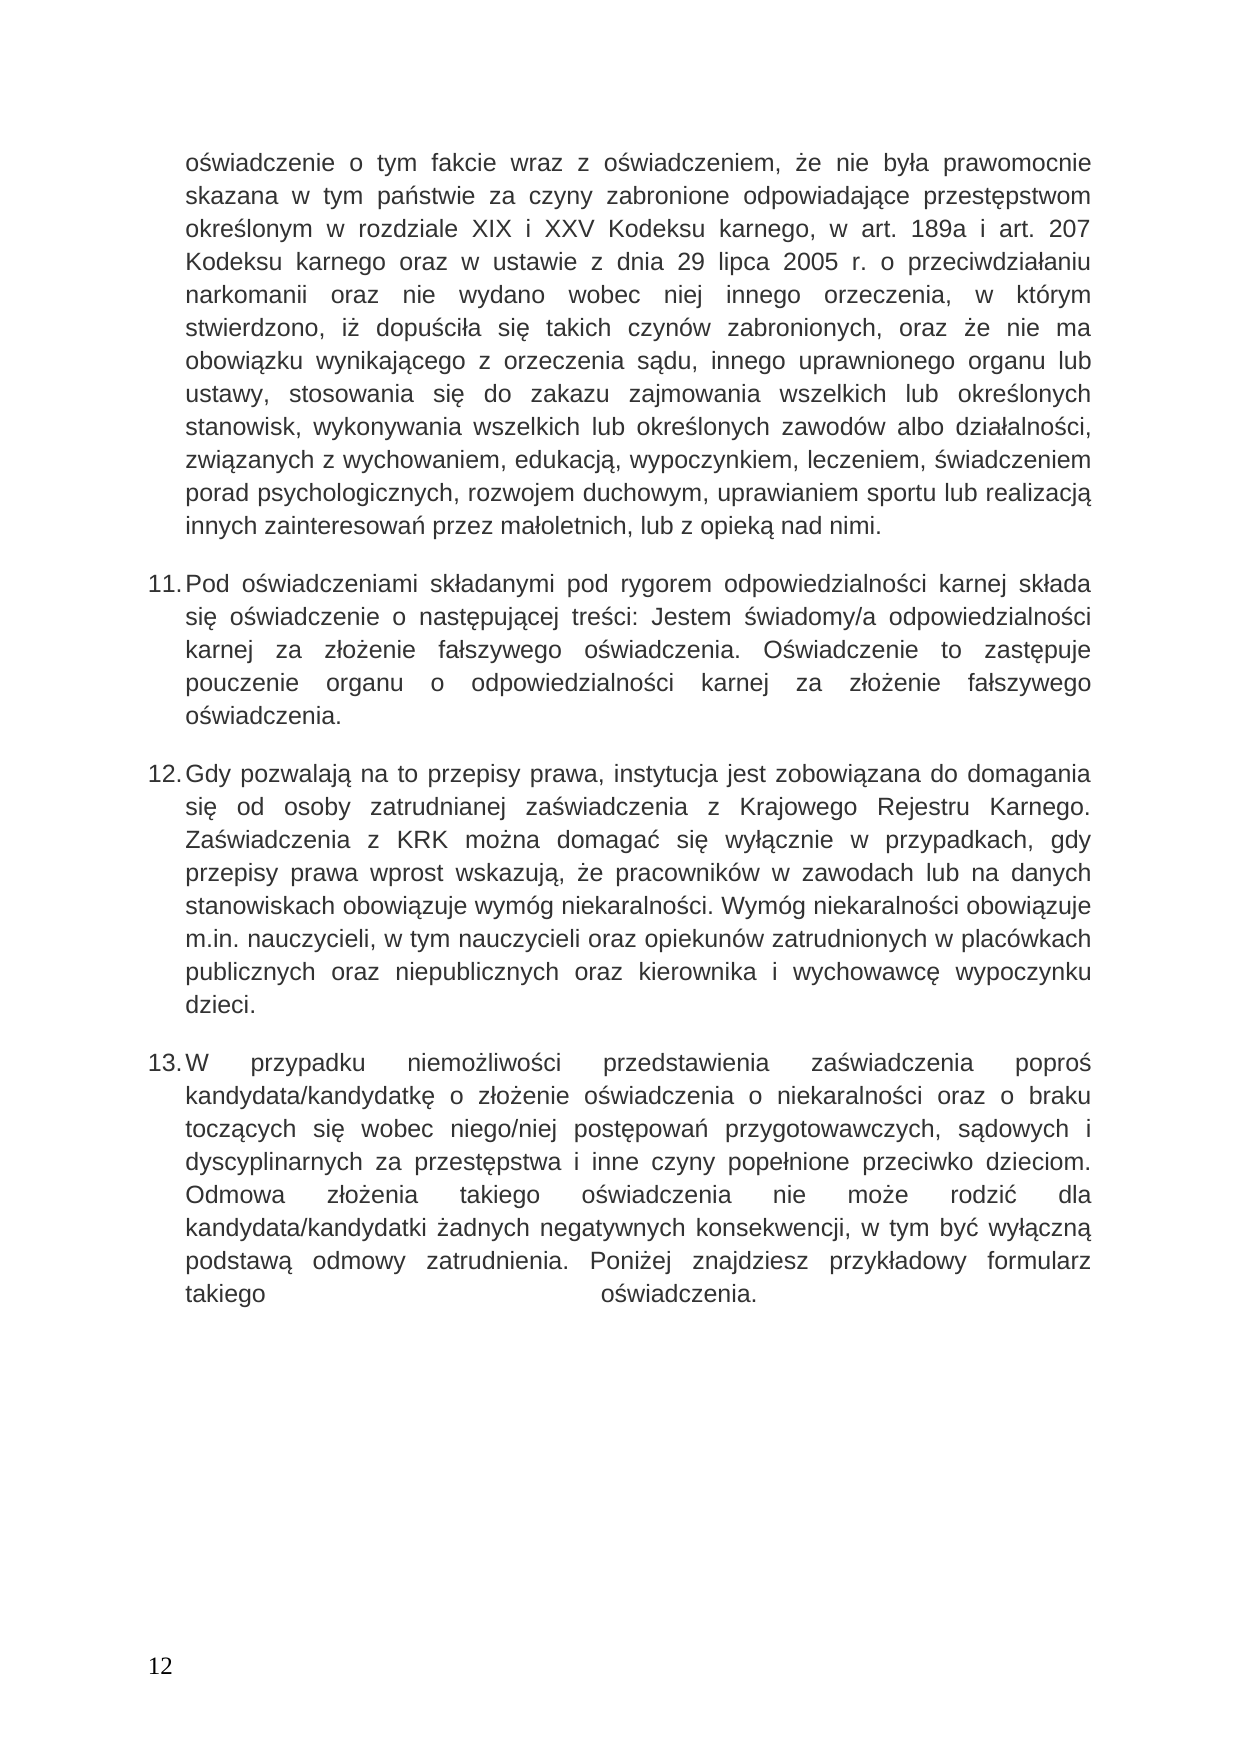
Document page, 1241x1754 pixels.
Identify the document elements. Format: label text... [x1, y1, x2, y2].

list Pod oświadczeniami składanymi pod rygorem odpowiedzialności karnej składa się oświadczenie o następującej treści: Jestem świadomy/a odpowiedzialności karnej za złożenie fałszywego oświadczenia. Oświadczenie to zastępuje pouczenie organu o odpowiedzialności karnej za złożenie fałszywego oświadczenia. [148, 569, 1093, 730]
list W przypadku niemożliwości przedstawienia zaświadczenia poproś kandydata/kandydatkę o złożenie oświadczenia o niekaralności oraz o braku toczących się wobec niego/niej postępowań przygotowawczych, sądowych i dyscyplinarnych za przestępstwa i inne czyny popełnione przeciwko dzieciom. Odmowa złożenia takiego oświadczenia nie może rodzić dla kandydata/kandydatki żadnych negatywnych konsekwencji, w tym być wyłączną podstawą odmowy zatrudnienia. Poniżej znajdziesz przykładowy formularz takiego oświadczenia. [148, 1048, 1093, 1407]
list oświadczenie o tym fakcie wraz z oświadczeniem, że nie była prawomocnie skazana w tym państwie za czyny zabronione odpowiadające przestępstwom określonym w rozdziale XIX i XXV Kodeksu karnego, w art. 189a i art. 207 Kodeksu karnego oraz w ustawie z dnia 29 lipca 2005 r. o przeciwdziałaniu narkomanii oraz nie wydano wobec niej innego orzeczenia, w którym stwierdzono, iż dopuściła się takich czynów zabronionych, oraz że nie ma obowiązku wynikającego z orzeczenia sądu, innego uprawnionego organu lub ustawy, stosowania się do zakazu zajmowania wszelkich lub określonych stanowisk, wykonywania wszelkich lub określonych zawodów albo działalności, związanych z wychowaniem, edukacją, wypoczynkiem, leczeniem, świadczeniem porad psychologicznych, rozwojem duchowym, uprawianiem sportu lub realizacją innych zainteresowań przez małoletnich, lub z opieką nad nimi. [148, 148, 1093, 539]
list Gdy pozwalają na to przepisy prawa, instytucja jest zobowiązana do domagania się od osoby zatrudnianej zaświadczenia z Krajowego Rejestru Karnego. Zaświadczenia z KRK można domagać się wyłącznie w przypadkach, gdy przepisy prawa wprost wskazują, że pracowników w zawodach lub na danych stanowiskach obowiązuje wymóg niekaralności. Wymóg niekaralności obowiązuje m.in. nauczycieli, w tym nauczycieli oraz opiekunów zatrudnionych w placówkach publicznych oraz niepublicznych oraz kierownika i wychowawcę wypoczynku dzieci. [148, 759, 1093, 1019]
